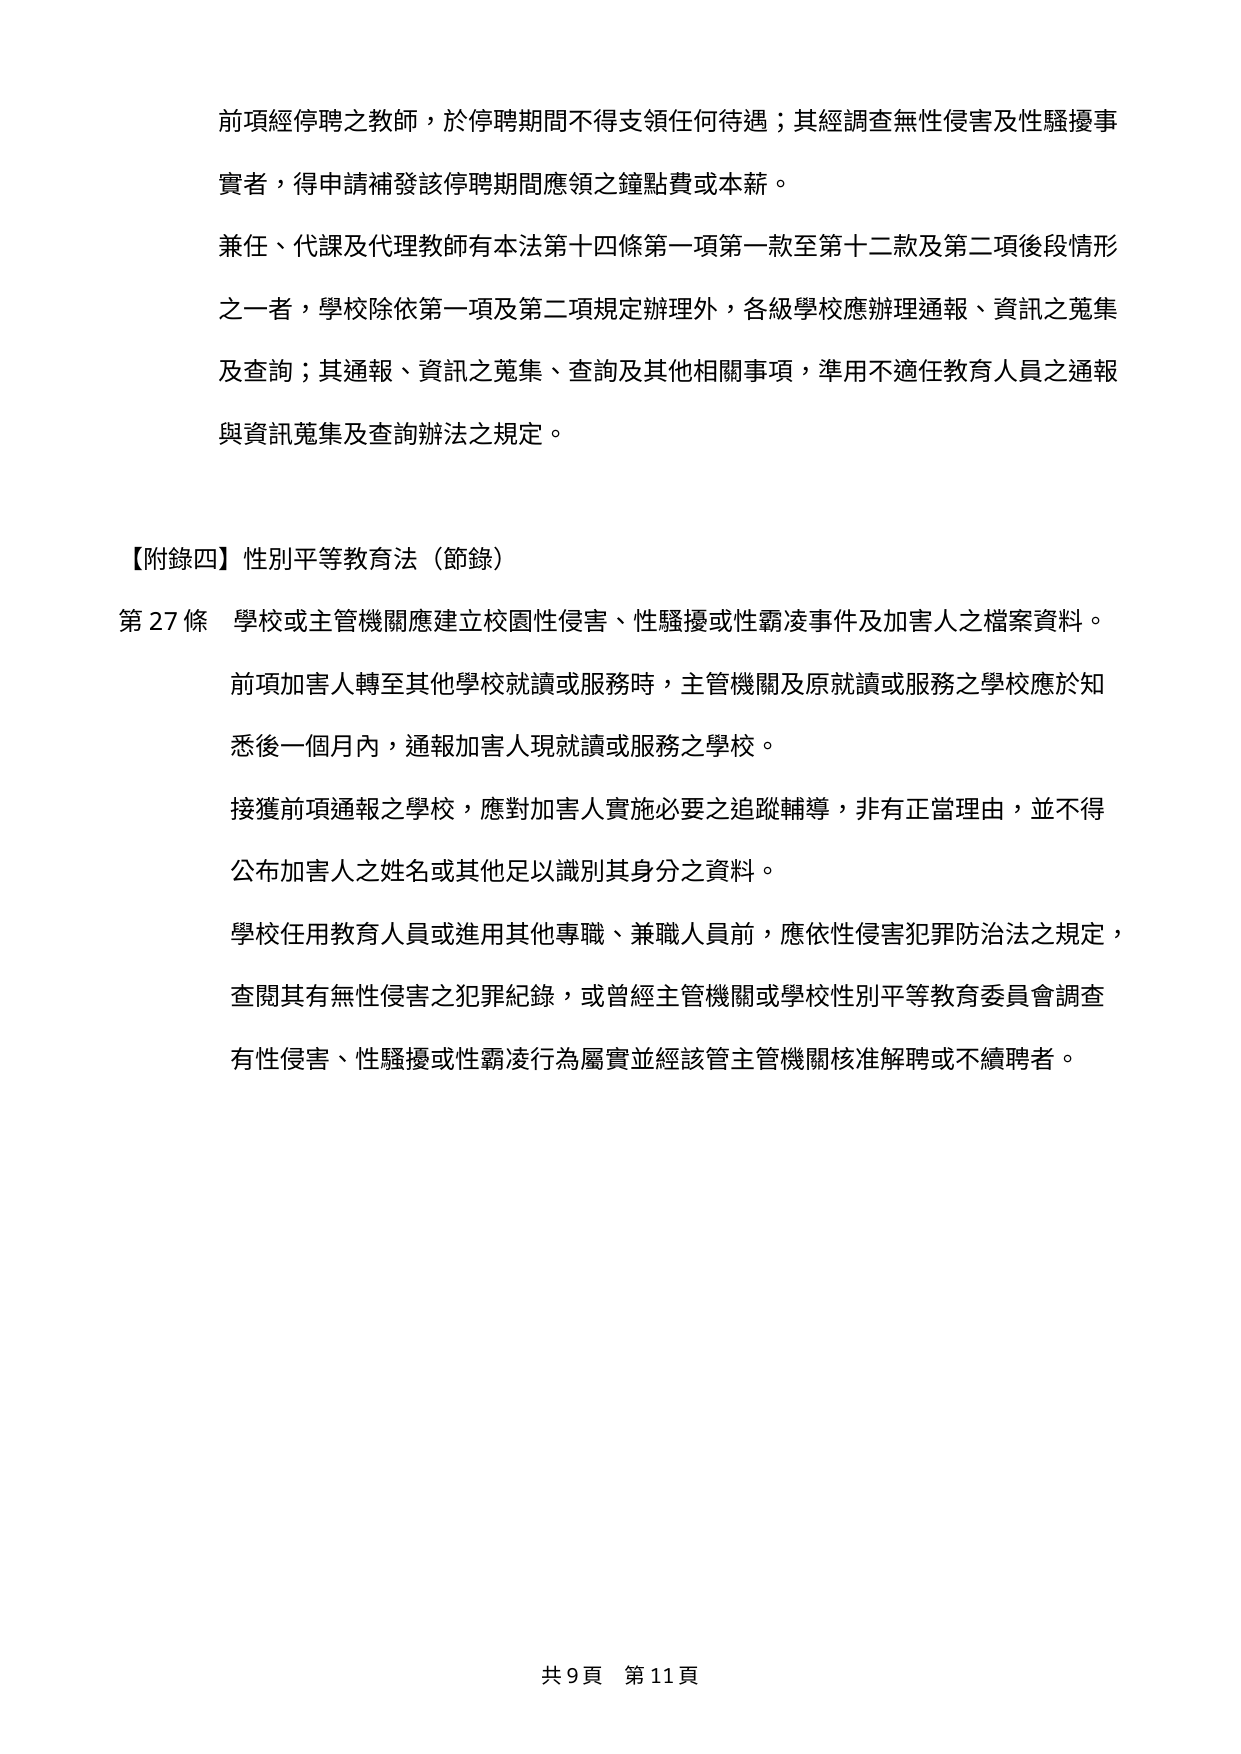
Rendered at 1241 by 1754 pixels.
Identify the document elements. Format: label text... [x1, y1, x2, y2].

text 兼任、代課及代理教師有本法第十四條第一項第一款至第十二款及第二項後段情形之一者，學校除依第一項及第二項規定辦理外，各級學校應辦理通報、資訊之蒐集及查詢；其通報、資訊之蒐集、查詢及其他相關事項，準用不適任教育人員之通報與資訊蒐集及查詢辦法之規定。 [218, 203, 1122, 453]
text 【附錄四】性別平等教育法（節錄） [118, 516, 1122, 578]
text 前項經停聘之教師，於停聘期間不得支領任何待遇；其經調查無性侵害及性騷擾事實者，得申請補發該停聘期間應領之鐘點費或本薪。 [218, 78, 1122, 203]
text 第27條 學校或主管機關應建立校園性侵害、性騷擾或性霸凌事件及加害人之檔案資料。 [118, 578, 1122, 641]
text 前項加害人轉至其他學校就讀或服務時，主管機關及原就讀或服務之學校應於知悉後一個月內，通報加害人現就讀或服務之學校。 [231, 641, 1122, 766]
text 接獲前項通報之學校，應對加害人實施必要之追蹤輔導，非有正當理由，並不得公布加害人之姓名或其他足以識別其身分之資料。 [231, 766, 1122, 891]
text 學校任用教育人員或進用其他專職、兼職人員前，應依性侵害犯罪防治法之規定，查閱其有無性侵害之犯罪紀錄，或曾經主管機關或學校性別平等教育委員會調查有性侵害、性騷擾或性霸凌行為屬實並經該管主管機關核准解聘或不續聘者。 [231, 891, 1122, 1078]
